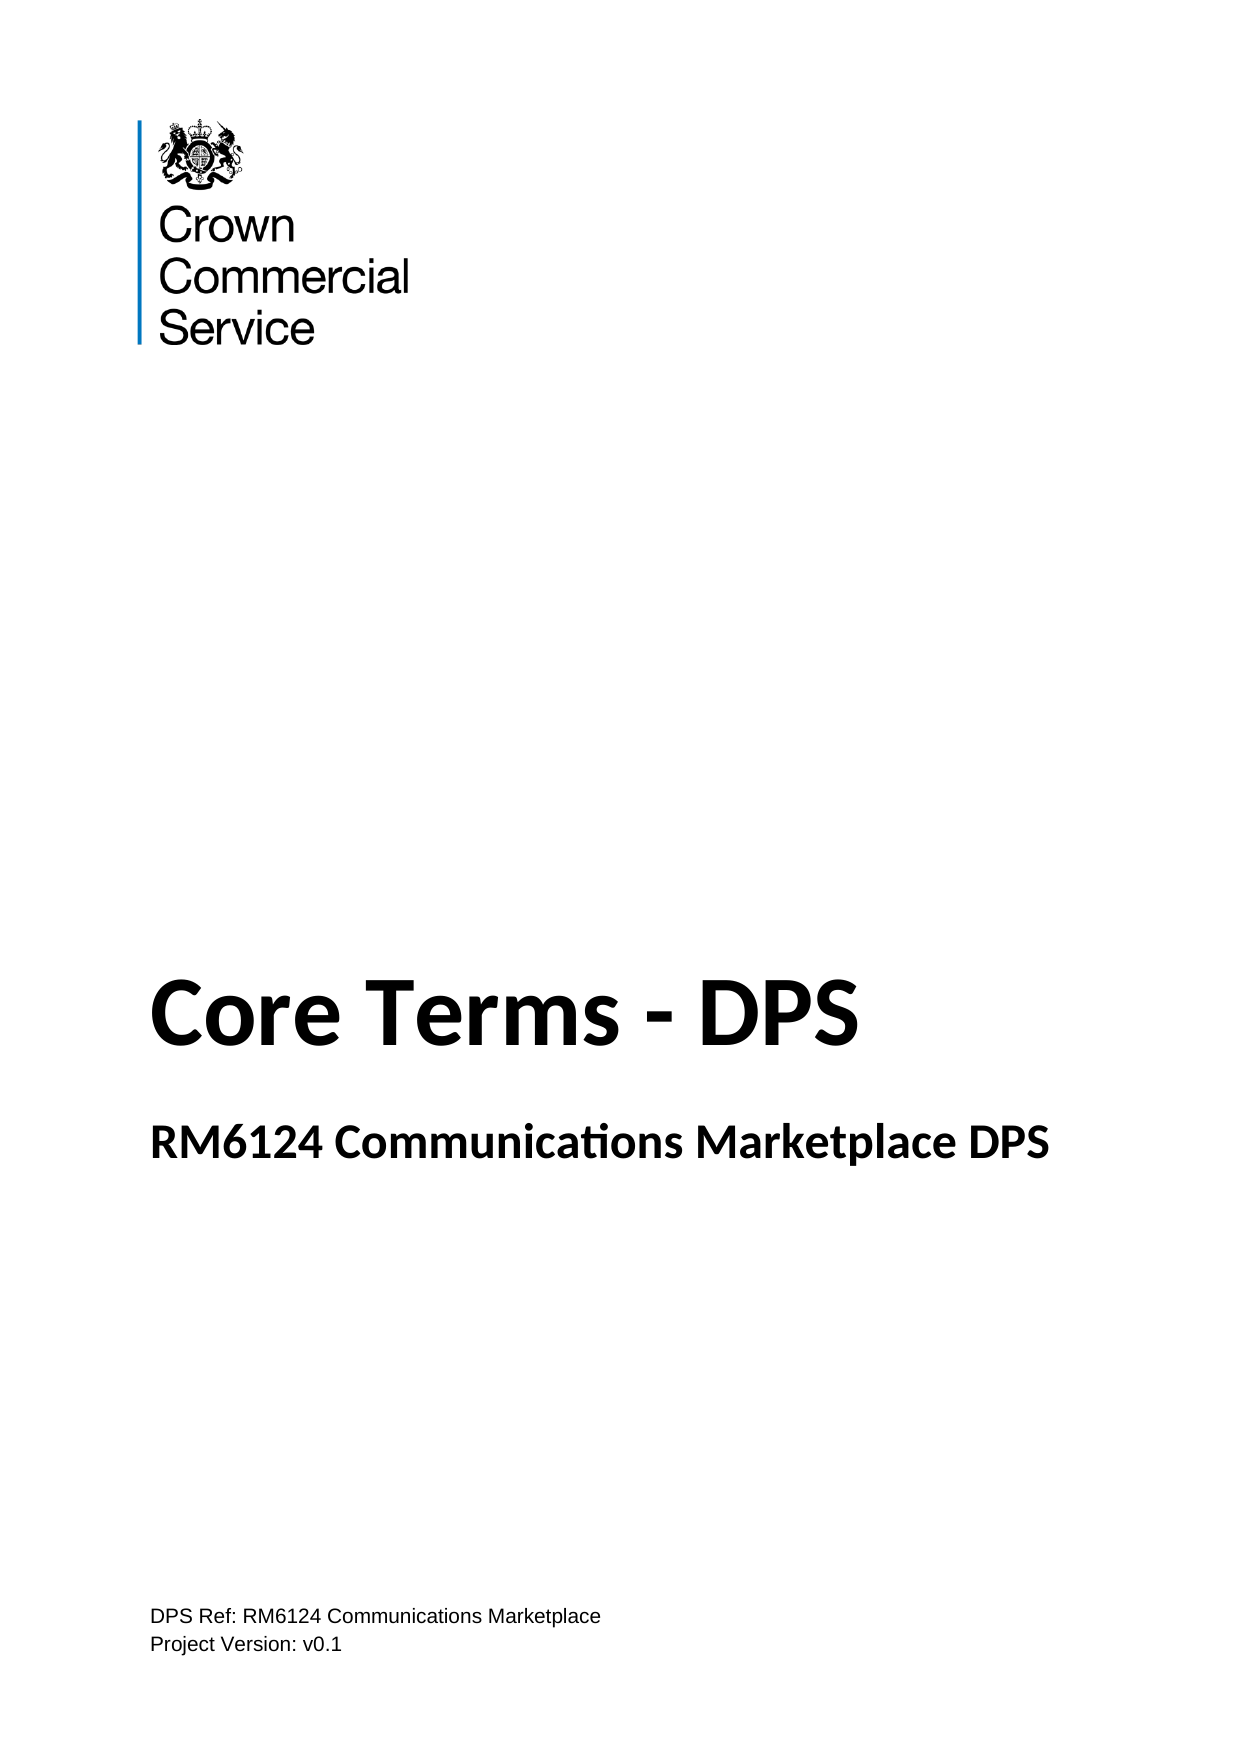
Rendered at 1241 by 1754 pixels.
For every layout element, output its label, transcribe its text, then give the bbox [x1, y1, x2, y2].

text Core Terms - DPS [150, 948, 1090, 1071]
text RM6124 Communications Marketplace DPS [150, 1110, 1090, 1171]
